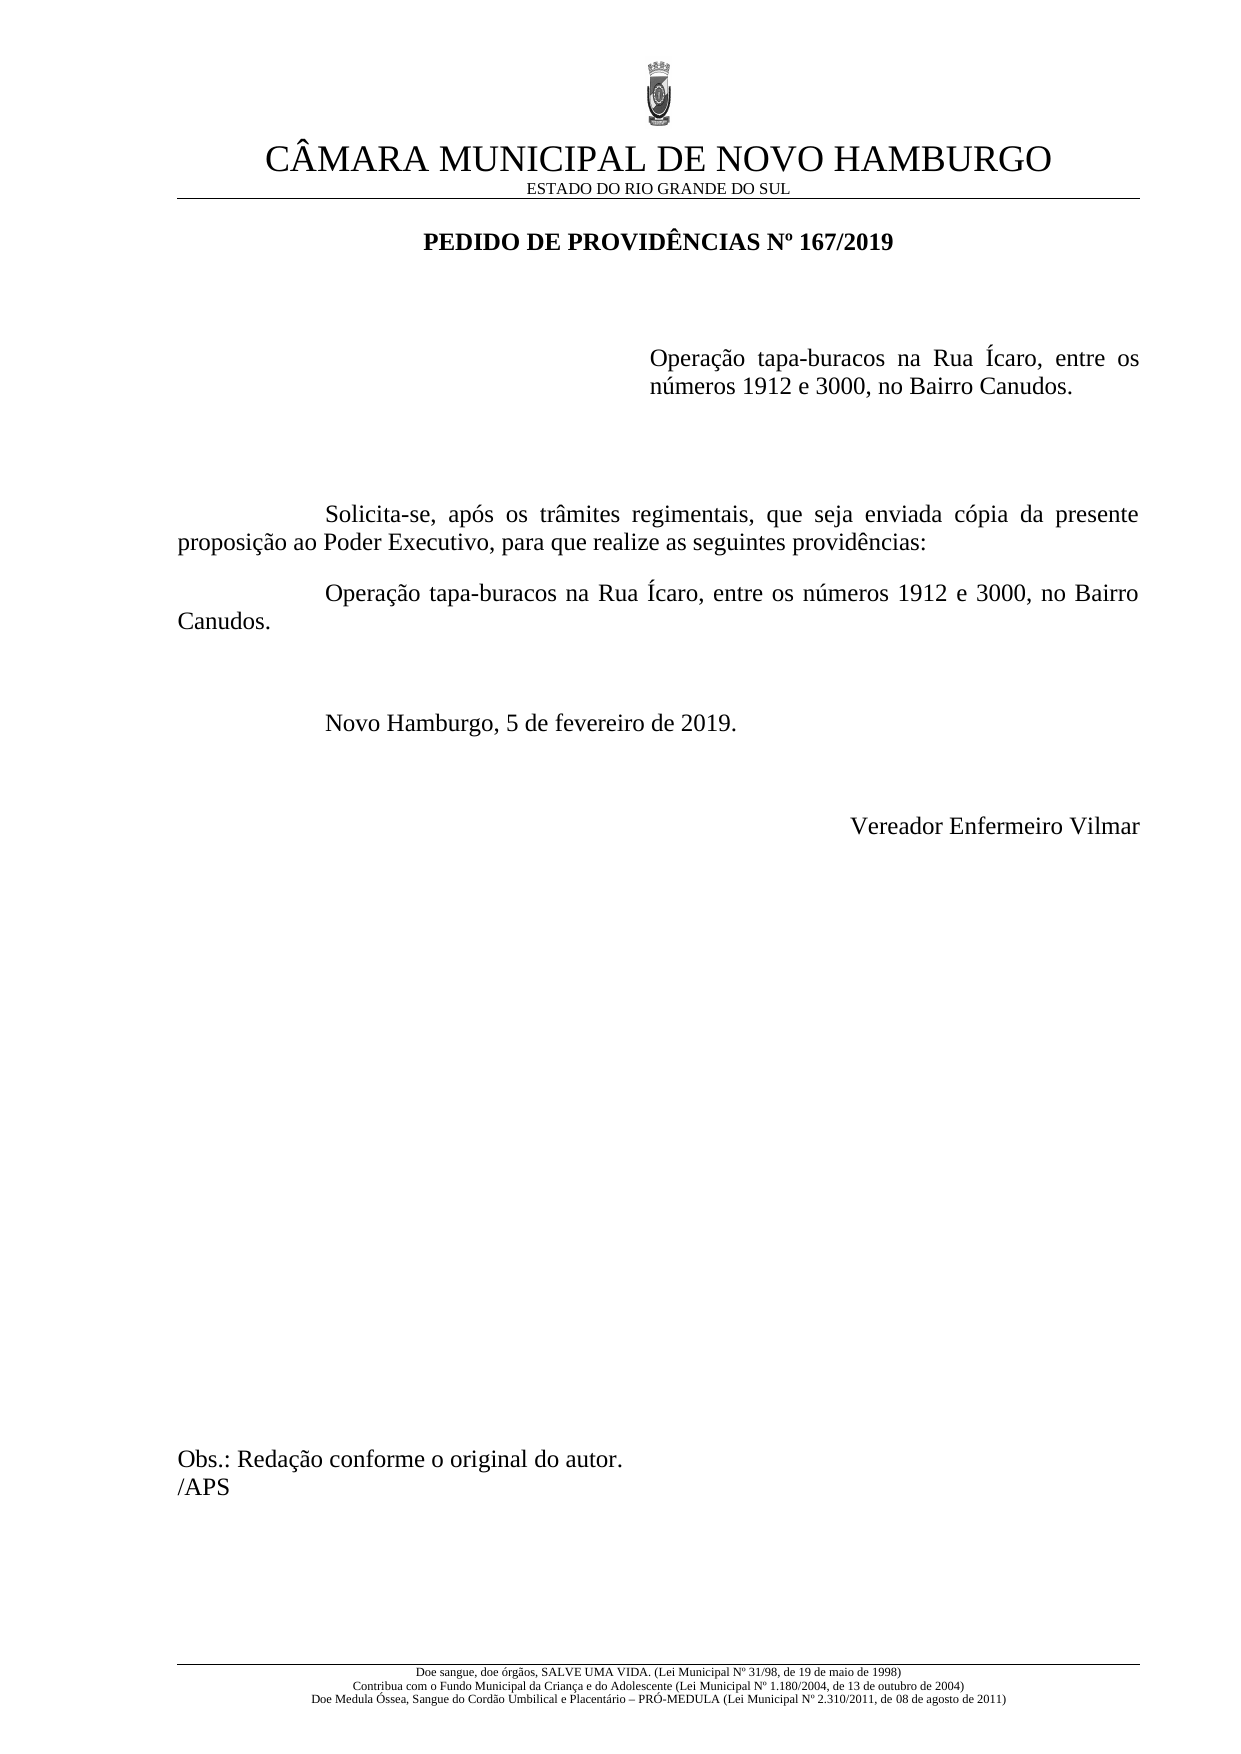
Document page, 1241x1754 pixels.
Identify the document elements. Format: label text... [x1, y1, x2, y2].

text Operação tapa-buracos na Rua Ícaro, entre os números 1912 e 3000, no Bairro Canudos. [177, 579, 1140, 635]
text Obs.: Redação conforme o original do autor. [177, 1445, 1140, 1473]
text Vereador Enfermeiro Vilmar [177, 812, 1140, 840]
text Solicita-se, após os trâmites regimentais, que seja enviada cópia da presente proposição ao Poder Executivo, para que realize as seguintes providências: [177, 500, 1140, 556]
text PEDIDO DE PROVIDÊNCIAS Nº 167/2019 [177, 228, 1140, 256]
text Operação tapa-buracos na Rua Ícaro, entre os números 1912 e 3000, no Bairro Canudos. [649, 344, 1140, 400]
text /APS [177, 1473, 1140, 1501]
text Novo Hamburgo, 5 de fevereiro de 2019. [177, 709, 1140, 737]
